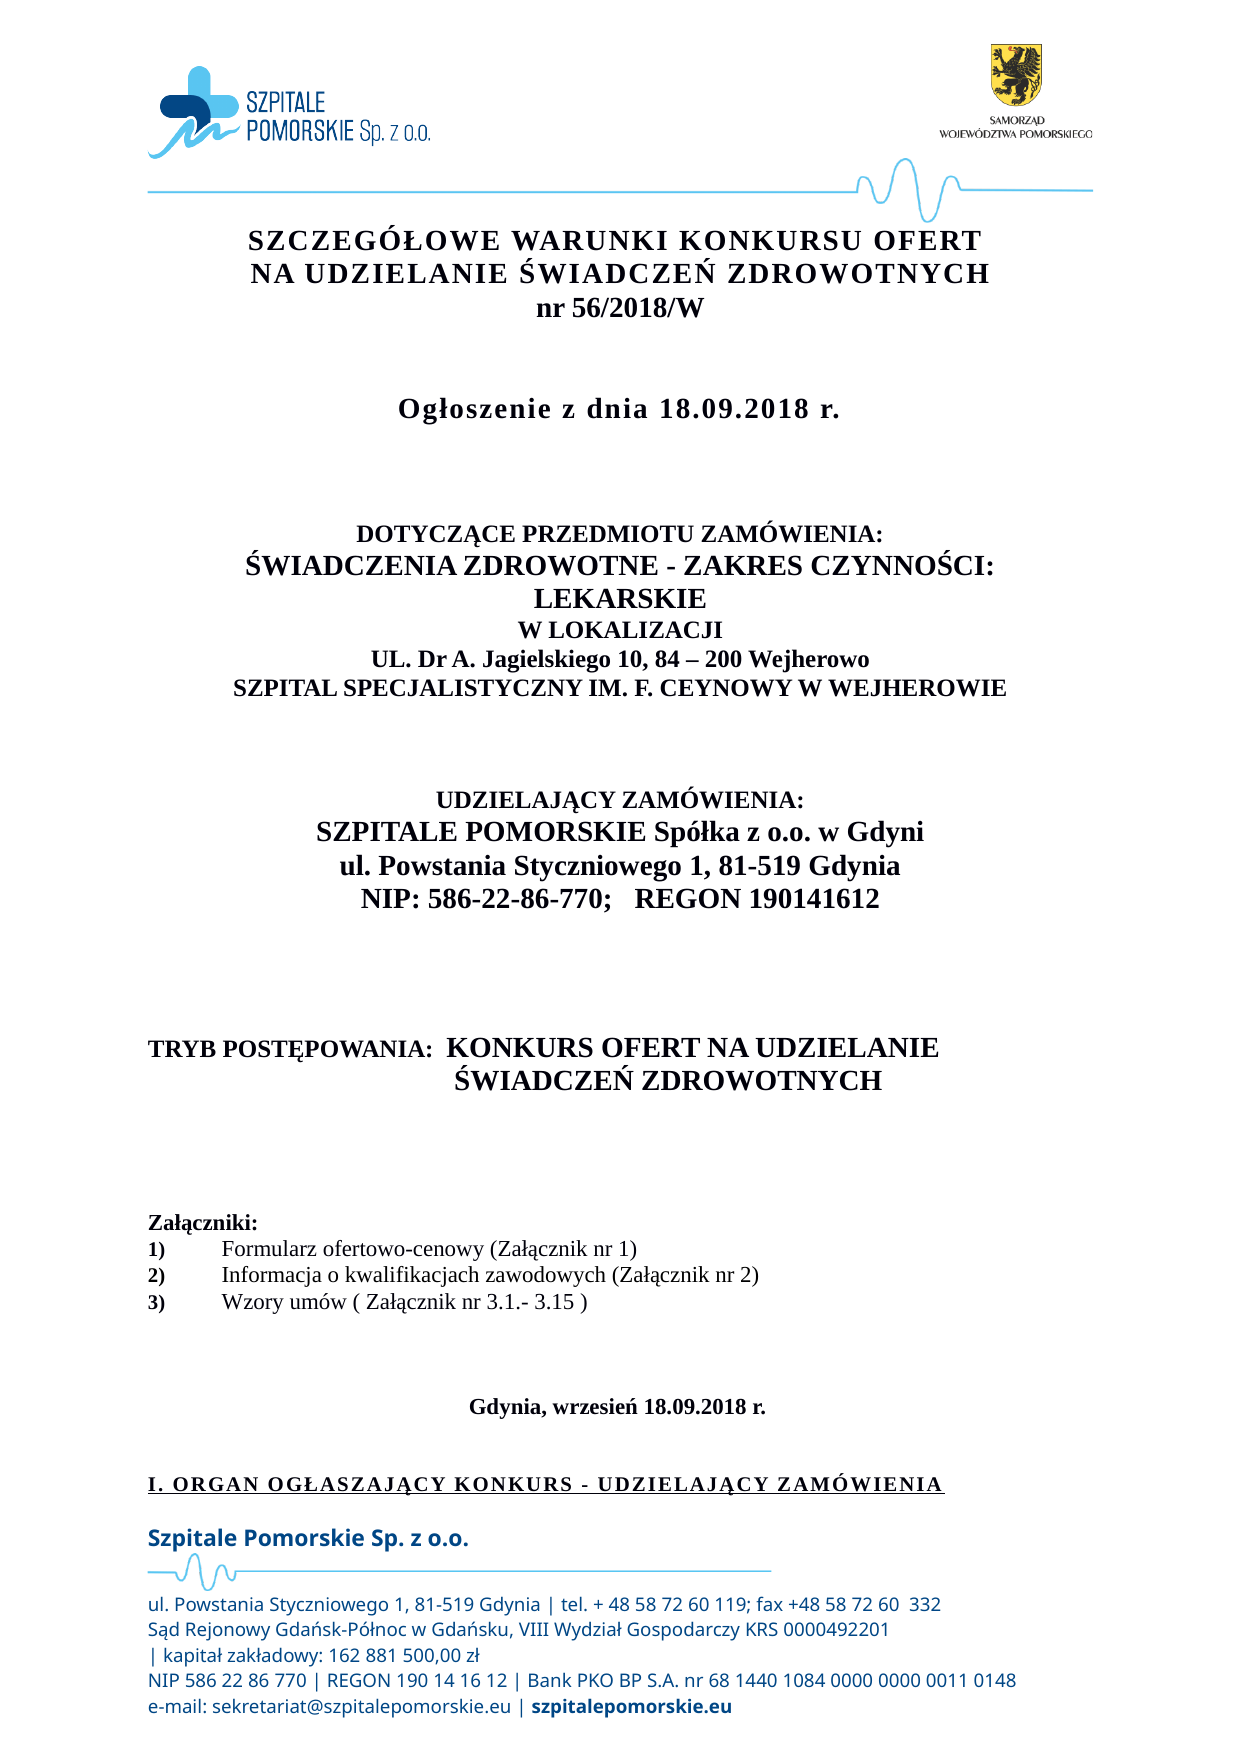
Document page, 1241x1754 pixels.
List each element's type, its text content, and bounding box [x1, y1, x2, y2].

text SZPITAL SPECJALISTYCZNY IM. F. CEYNOWY W WEJHEROWIE [148, 673, 1092, 701]
text SZPITALE POMORSKIE Spółka z o.o. w Gdyni ul. Powstania Styczniowego 1, 81-519 Gdynia NIP: 586-22-86-770; REGON 190141612 [148, 814, 1092, 915]
list Formularz ofertowo-cenowy (Załącznik nr 1) [148, 1235, 1092, 1261]
text SZCZEGÓŁOWE WARUNKI KONKURSU OFERT NA UDZIELANIE ŚWIADCZEŃ ZDROWOTNYCH [148, 223, 1092, 290]
list Wzory umów ( Załącznik nr 3.1.- 3.15 ) [148, 1288, 1092, 1314]
text I. ORGAN OGŁASZAJĄCY KONKURS - UDZIELAJĄCY ZAMÓWIENIA [148, 1472, 1092, 1496]
text UDZIELAJĄCY ZAMÓWIENIA: [148, 785, 1092, 814]
text W LOKALIZACJI [148, 615, 1092, 644]
list Informacja o kwalifikacjach zawodowych (Załącznik nr 2) [148, 1261, 1092, 1288]
text LEKARSKIE [148, 582, 1092, 615]
text TRYB POSTĘPOWANIA: KONKURS OFERT NA UDZIELANIE ŚWIADCZEŃ ZDROWOTNYCH [148, 1030, 1092, 1097]
text Załączniki: [148, 1209, 1092, 1235]
text UL. Dr A. Jagielskiego 10, 84 – 200 Wejherowo [148, 644, 1092, 673]
text nr 56/2018/W [148, 290, 1092, 324]
text ŚWIADCZENIA ZDROWOTNE - ZAKRES CZYNNOŚCI: [148, 548, 1092, 582]
text Gdynia, wrzesień 18.09.2018 r. [148, 1393, 1092, 1419]
text DOTYCZĄCE PRZEDMIOTU ZAMÓWIENIA: [148, 519, 1092, 548]
text Ogłoszenie z dnia 18.09.2018 r. [148, 357, 1092, 458]
